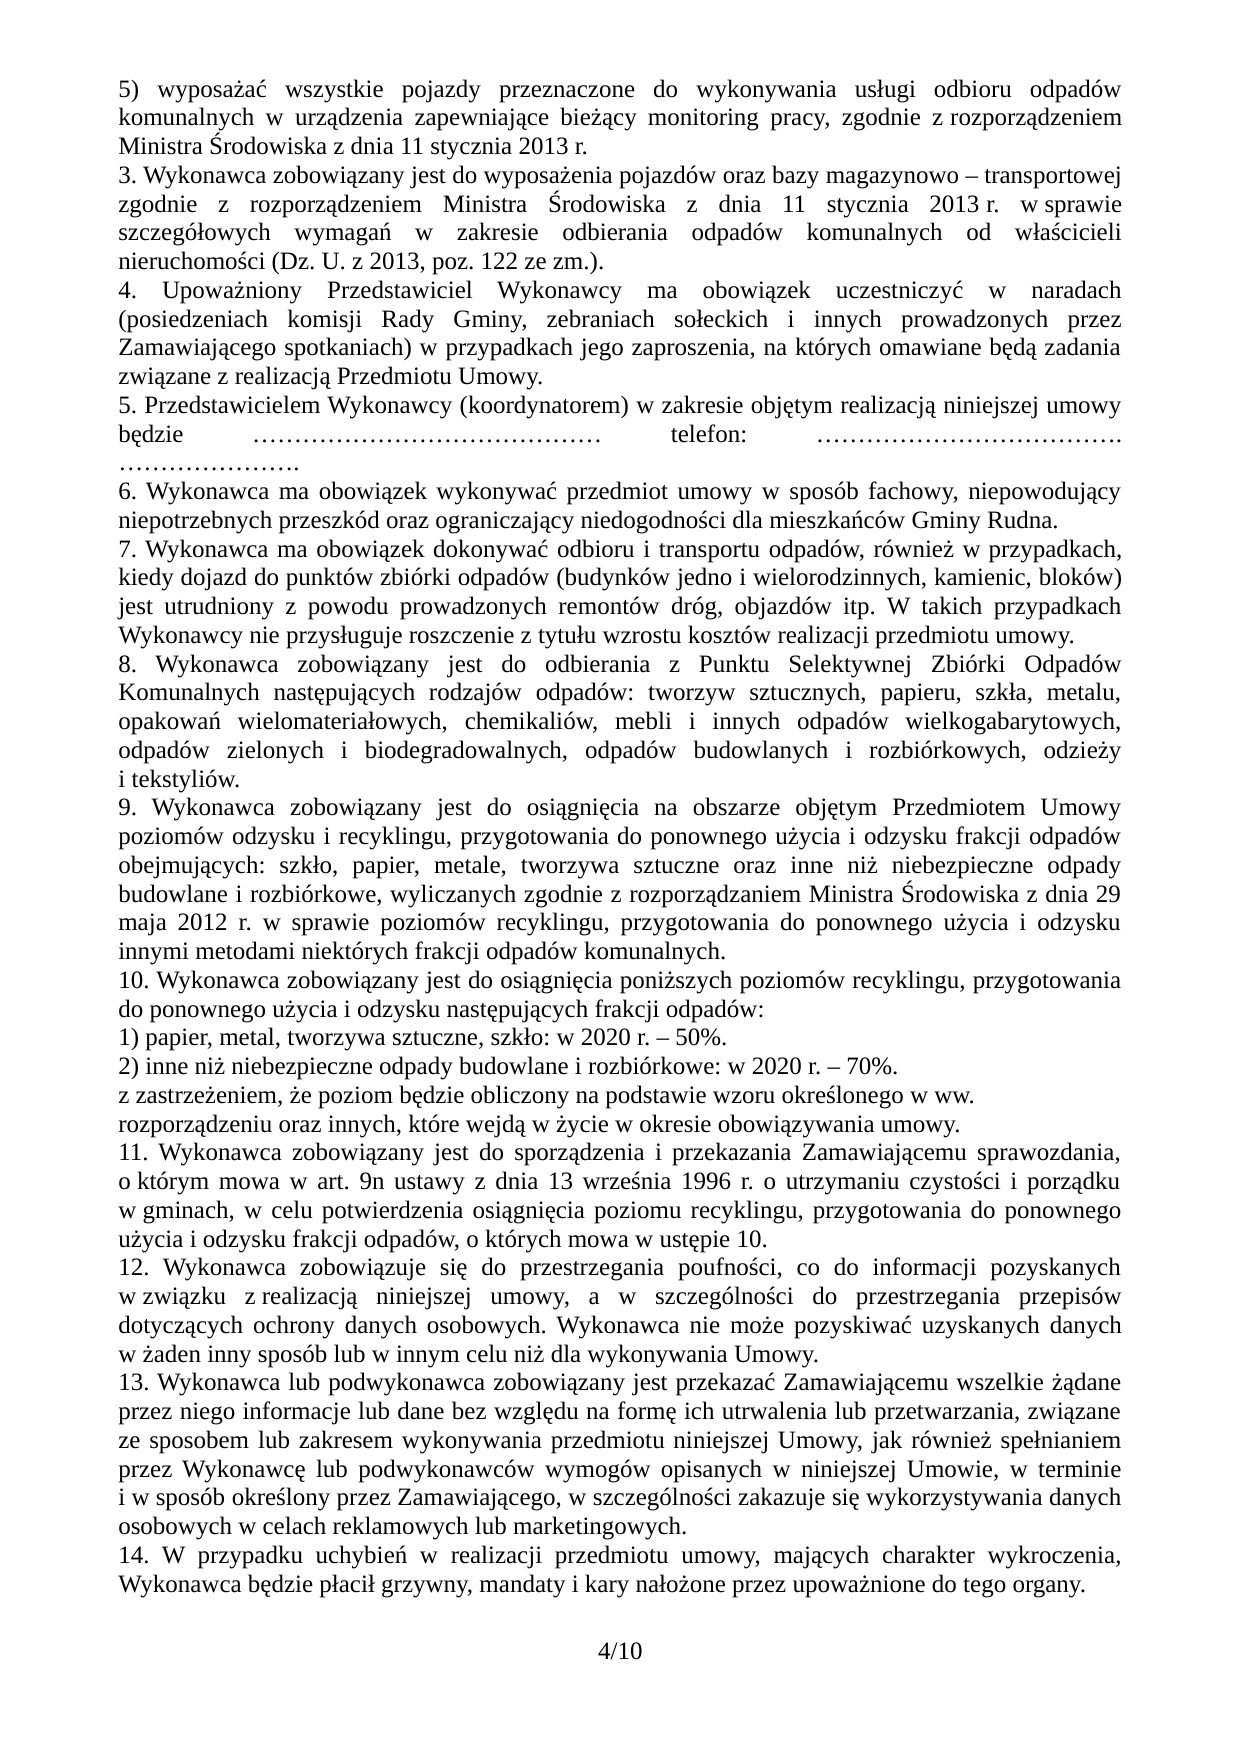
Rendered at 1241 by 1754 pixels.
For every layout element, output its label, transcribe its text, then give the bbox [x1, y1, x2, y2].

text 6. Wykonawca ma obowiązek wykonywać przedmiot umowy w sposób fachowy, niepowodujący niepotrzebnych przeszkód oraz ograniczający niedogodności dla mieszkańców Gminy Rudna. [118, 476, 1122, 534]
text 4. Upoważniony Przedstawiciel Wykonawcy ma obowiązek uczestniczyć w naradach (posiedzeniach komisji Rady Gminy, zebraniach sołeckich i innych prowadzonych przez Zamawiającego spotkaniach) w przypadkach jego zaproszenia, na których omawiane będą zadania związane z realizacją Przedmiotu Umowy. [118, 275, 1122, 390]
text 9. Wykonawca zobowiązany jest do osiągnięcia na obszarze objętym Przedmiotem Umowy poziomów odzysku i recyklingu, przygotowania do ponownego użycia i odzysku frakcji odpadów obejmujących: szkło, papier, metale, tworzywa sztuczne oraz inne niż niebezpieczne odpady budowlane i rozbiórkowe, wyliczanych zgodnie z rozporządzaniem Ministra Środowiska z dnia 29 maja 2012 r. w sprawie poziomów recyklingu, przygotowania do ponownego użycia i odzysku innymi metodami niektórych frakcji odpadów komunalnych. [118, 792, 1122, 965]
text 14. W przypadku uchybień w realizacji przedmiotu umowy, mających charakter wykroczenia, Wykonawca będzie płacił grzywny, mandaty i kary nałożone przez upoważnione do tego organy. [118, 1540, 1122, 1597]
text 3. Wykonawca zobowiązany jest do wyposażenia pojazdów oraz bazy magazynowo – transportowej zgodnie z rozporządzeniem Ministra Środowiska z dnia 11 stycznia 2013 r. w sprawie szczegółowych wymagań w zakresie odbierania odpadów komunalnych od właścicieli nieruchomości (Dz. U. z 2013, poz. 122 ze zm.). [118, 160, 1122, 275]
text 7. Wykonawca ma obowiązek dokonywać odbioru i transportu odpadów, również w przypadkach, kiedy dojazd do punktów zbiórki odpadów (budynków jedno i wielorodzinnych, kamienic, bloków) jest utrudniony z powodu prowadzonych remontów dróg, objazdów itp. W takich przypadkach Wykonawcy nie przysługuje roszczenie z tytułu wzrostu kosztów realizacji przedmiotu umowy. [118, 534, 1122, 649]
text 13. Wykonawca lub podwykonawca zobowiązany jest przekazać Zamawiającemu wszelkie żądane przez niego informacje lub dane bez względu na formę ich utrwalenia lub przetwarzania, związane ze sposobem lub zakresem wykonywania przedmiotu niniejszej Umowy, jak również spełnianiem przez Wykonawcę lub podwykonawców wymogów opisanych w niniejszej Umowie, w terminie i w sposób określony przez Zamawiającego, w szczególności zakazuje się wykorzystywania danych osobowych w celach reklamowych lub marketingowych. [118, 1367, 1122, 1540]
text 1) papier, metal, tworzywa sztuczne, szkło: w 2020 r. – 50%. [118, 1022, 1122, 1051]
text 5. Przedstawicielem Wykonawcy (koordynatorem) w zakresie objętym realizacją niniejszej umowy będzie …………………………………… telefon: ………………………………. …………………. [118, 390, 1122, 476]
text 5) wyposażać wszystkie pojazdy przeznaczone do wykonywania usługi odbioru odpadów komunalnych w urządzenia zapewniające bieżący monitoring pracy, zgodnie z rozporządzeniem Ministra Środowiska z dnia 11 stycznia 2013 r. [118, 74, 1122, 160]
text z zastrzeżeniem, że poziom będzie obliczony na podstawie wzoru określonego w ww. rozporządzeniu oraz innych, które wejdą w życie w okresie obowiązywania umowy. [118, 1080, 1122, 1137]
text 12. Wykonawca zobowiązuje się do przestrzegania poufności, co do informacji pozyskanych w związku z realizacją niniejszej umowy, a w szczególności do przestrzegania przepisów dotyczących ochrony danych osobowych. Wykonawca nie może pozyskiwać uzyskanych danych w żaden inny sposób lub w innym celu niż dla wykonywania Umowy. [118, 1252, 1122, 1367]
text 2) inne niż niebezpieczne odpady budowlane i rozbiórkowe: w 2020 r. – 70%. [118, 1051, 1122, 1080]
text 8. Wykonawca zobowiązany jest do odbierania z Punktu Selektywnej Zbiórki Odpadów Komunalnych następujących rodzajów odpadów: tworzyw sztucznych, papieru, szkła, metalu, opakowań wielomateriałowych, chemikaliów, mebli i innych odpadów wielkogabarytowych, odpadów zielonych i biodegradowalnych, odpadów budowlanych i rozbiórkowych, odzieży i tekstyliów. [118, 649, 1122, 792]
text 11. Wykonawca zobowiązany jest do sporządzenia i przekazania Zamawiającemu sprawozdania, o którym mowa w art. 9n ustawy z dnia 13 września 1996 r. o utrzymaniu czystości i porządku w gminach, w celu potwierdzenia osiągnięcia poziomu recyklingu, przygotowania do ponownego użycia i odzysku frakcji odpadów, o których mowa w ustępie 10. [118, 1137, 1122, 1252]
text 10. Wykonawca zobowiązany jest do osiągnięcia poniższych poziomów recyklingu, przygotowania do ponownego użycia i odzysku następujących frakcji odpadów: [118, 965, 1122, 1022]
